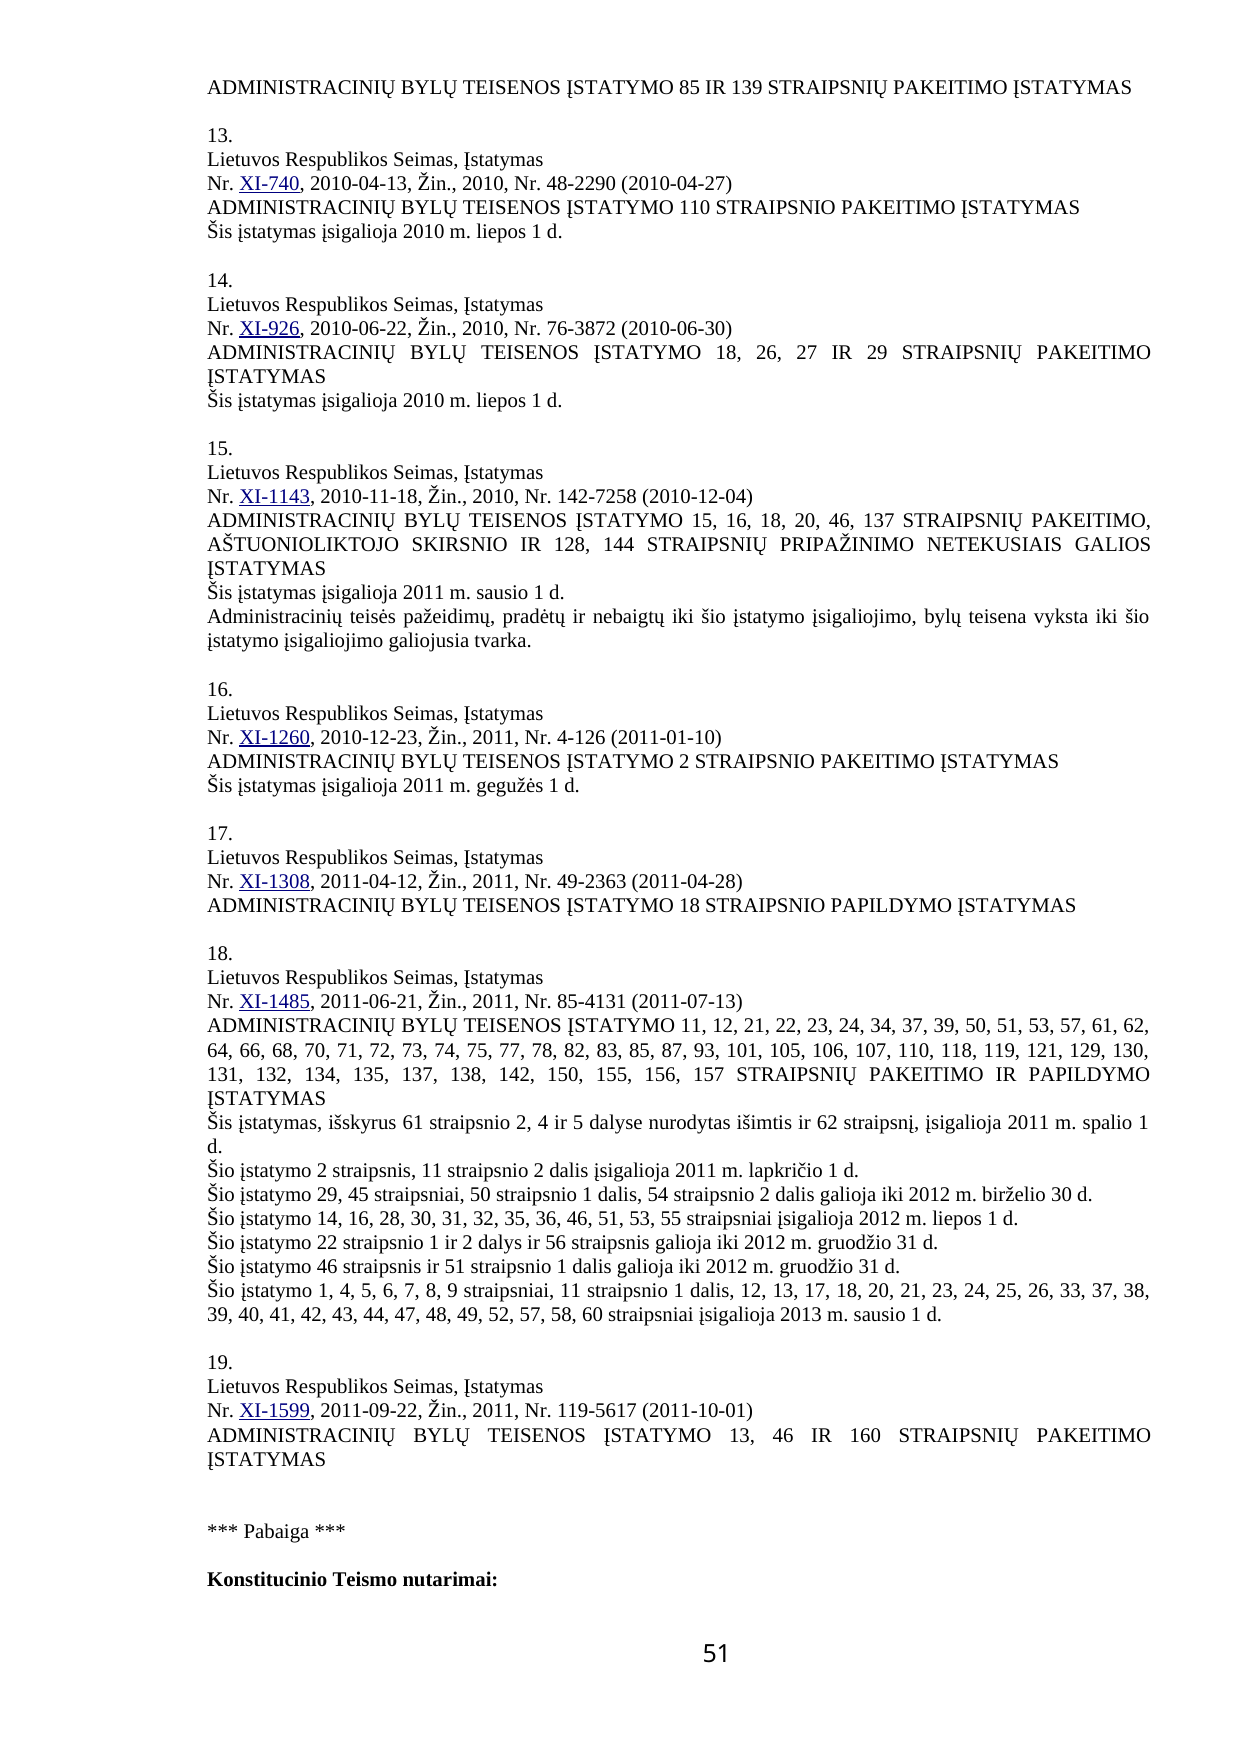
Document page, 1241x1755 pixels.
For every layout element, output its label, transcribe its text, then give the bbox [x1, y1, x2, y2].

text Šio įstatymo 22 straipsnio 1 ir 2 dalys ir 56 straipsnis galioja iki 2012 m. gruodžio 31 d. [207, 1230, 1152, 1254]
text ADMINISTRACINIŲ BYLŲ TEISENOS ĮSTATYMO 2 STRAIPSNIO PAKEITIMO ĮSTATYMAS [207, 749, 1152, 773]
text *** Pabaiga *** [207, 1519, 1152, 1543]
text Šis įstatymas įsigalioja 2011 m. sausio 1 d. [207, 580, 1152, 604]
text Lietuvos Respublikos Seimas, Įstatymas [207, 292, 1152, 316]
text Lietuvos Respublikos Seimas, Įstatymas [207, 965, 1152, 989]
text Nr. XI-740, 2010-04-13, Žin., 2010, Nr. 48-2290 (2010-04-27) [207, 171, 1152, 195]
text ADMINISTRACINIŲ BYLŲ TEISENOS ĮSTATYMO 110 STRAIPSNIO PAKEITIMO ĮSTATYMAS [207, 195, 1152, 219]
text Lietuvos Respublikos Seimas, Įstatymas [207, 460, 1152, 484]
text Konstitucinio Teismo nutarimai: [207, 1567, 1152, 1591]
text Lietuvos Respublikos Seimas, Įstatymas [207, 701, 1152, 725]
text Šio įstatymo 14, 16, 28, 30, 31, 32, 35, 36, 46, 51, 53, 55 straipsniai įsigalioja 2012 m. liepos 1 d. [207, 1206, 1152, 1230]
text 19. [207, 1350, 1152, 1374]
text ADMINISTRACINIŲ BYLŲ TEISENOS ĮSTATYMO 11, 12, 21, 22, 23, 24, 34, 37, 39, 50, 51, 53, 57, 61, 62, 64, 66, 68, 70, 71, 72, 73, 74, 75, 77, 78, 82, 83, 85, 87, 93, 101, 105, 106, 107, 110, 118, 119, 121, 129, 130, 131, 132, 134, 135, 137, 138, 142, 150, 155, 156, 157 STRAIPSNIŲ PAKEITIMO IR PAPILDYMO ĮSTATYMAS [207, 1013, 1152, 1110]
text Nr. XI-926, 2010-06-22, Žin., 2010, Nr. 76-3872 (2010-06-30) [207, 316, 1152, 340]
text Šio įstatymo 1, 4, 5, 6, 7, 8, 9 straipsniai, 11 straipsnio 1 dalis, 12, 13, 17, 18, 20, 21, 23, 24, 25, 26, 33, 37, 38, 39, 40, 41, 42, 43, 44, 47, 48, 49, 52, 57, 58, 60 straipsniai įsigalioja 2013 m. sausio 1 d. [207, 1278, 1152, 1326]
text 13. [207, 123, 1152, 147]
text Šis įstatymas įsigalioja 2010 m. liepos 1 d. [207, 388, 1152, 412]
text 15. [207, 436, 1152, 460]
text Lietuvos Respublikos Seimas, Įstatymas [207, 845, 1152, 869]
text Nr. XI-1485, 2011-06-21, Žin., 2011, Nr. 85-4131 (2011-07-13) [207, 989, 1152, 1013]
text Šis įstatymas įsigalioja 2011 m. gegužės 1 d. [207, 773, 1152, 797]
text Nr. XI-1260, 2010-12-23, Žin., 2011, Nr. 4-126 (2011-01-10) [207, 725, 1152, 749]
text 18. [207, 941, 1152, 965]
text Lietuvos Respublikos Seimas, Įstatymas [207, 1374, 1152, 1398]
text 17. [207, 821, 1152, 845]
text Šio įstatymo 29, 45 straipsniai, 50 straipsnio 1 dalis, 54 straipsnio 2 dalis galioja iki 2012 m. birželio 30 d. [207, 1182, 1152, 1206]
text Administracinių teisės pažeidimų, pradėtų ir nebaigtų iki šio įstatymo įsigaliojimo, bylų teisena vyksta iki šio įstatymo įsigaliojimo galiojusia tvarka. [207, 604, 1152, 652]
text ADMINISTRACINIŲ BYLŲ TEISENOS ĮSTATYMO 18 STRAIPSNIO PAPILDYMO ĮSTATYMAS [207, 893, 1152, 917]
text 16. [207, 677, 1152, 701]
text ADMINISTRACINIŲ BYLŲ TEISENOS ĮSTATYMO 15, 16, 18, 20, 46, 137 STRAIPSNIŲ PAKEITIMO, AŠTUONIOLIKTOJO SKIRSNIO IR 128, 144 STRAIPSNIŲ PRIPAŽINIMO NETEKUSIAIS GALIOS ĮSTATYMAS [207, 508, 1152, 580]
text Nr. XI-1308, 2011-04-12, Žin., 2011, Nr. 49-2363 (2011-04-28) [207, 869, 1152, 893]
text Šis įstatymas, išskyrus 61 straipsnio 2, 4 ir 5 dalyse nurodytas išimtis ir 62 straipsnį, įsigalioja 2011 m. spalio 1 d. [207, 1110, 1152, 1158]
text ADMINISTRACINIŲ BYLŲ TEISENOS ĮSTATYMO 85 IR 139 STRAIPSNIŲ PAKEITIMO ĮSTATYMAS [207, 75, 1152, 99]
text Šis įstatymas įsigalioja 2010 m. liepos 1 d. [207, 219, 1152, 243]
text Šio įstatymo 2 straipsnis, 11 straipsnio 2 dalis įsigalioja 2011 m. lapkričio 1 d. [207, 1158, 1152, 1182]
text Nr. XI-1143, 2010-11-18, Žin., 2010, Nr. 142-7258 (2010-12-04) [207, 484, 1152, 508]
text 14. [207, 267, 1152, 292]
text Lietuvos Respublikos Seimas, Įstatymas [207, 147, 1152, 171]
text Šio įstatymo 46 straipsnis ir 51 straipsnio 1 dalis galioja iki 2012 m. gruodžio 31 d. [207, 1254, 1152, 1278]
text Nr. XI-1599, 2011-09-22, Žin., 2011, Nr. 119-5617 (2011-10-01) [207, 1398, 1152, 1422]
text ADMINISTRACINIŲ BYLŲ TEISENOS ĮSTATYMO 13, 46 IR 160 STRAIPSNIŲ PAKEITIMO ĮSTATYMAS [207, 1422, 1152, 1471]
text ADMINISTRACINIŲ BYLŲ TEISENOS ĮSTATYMO 18, 26, 27 IR 29 STRAIPSNIŲ PAKEITIMO ĮSTATYMAS [207, 340, 1152, 388]
